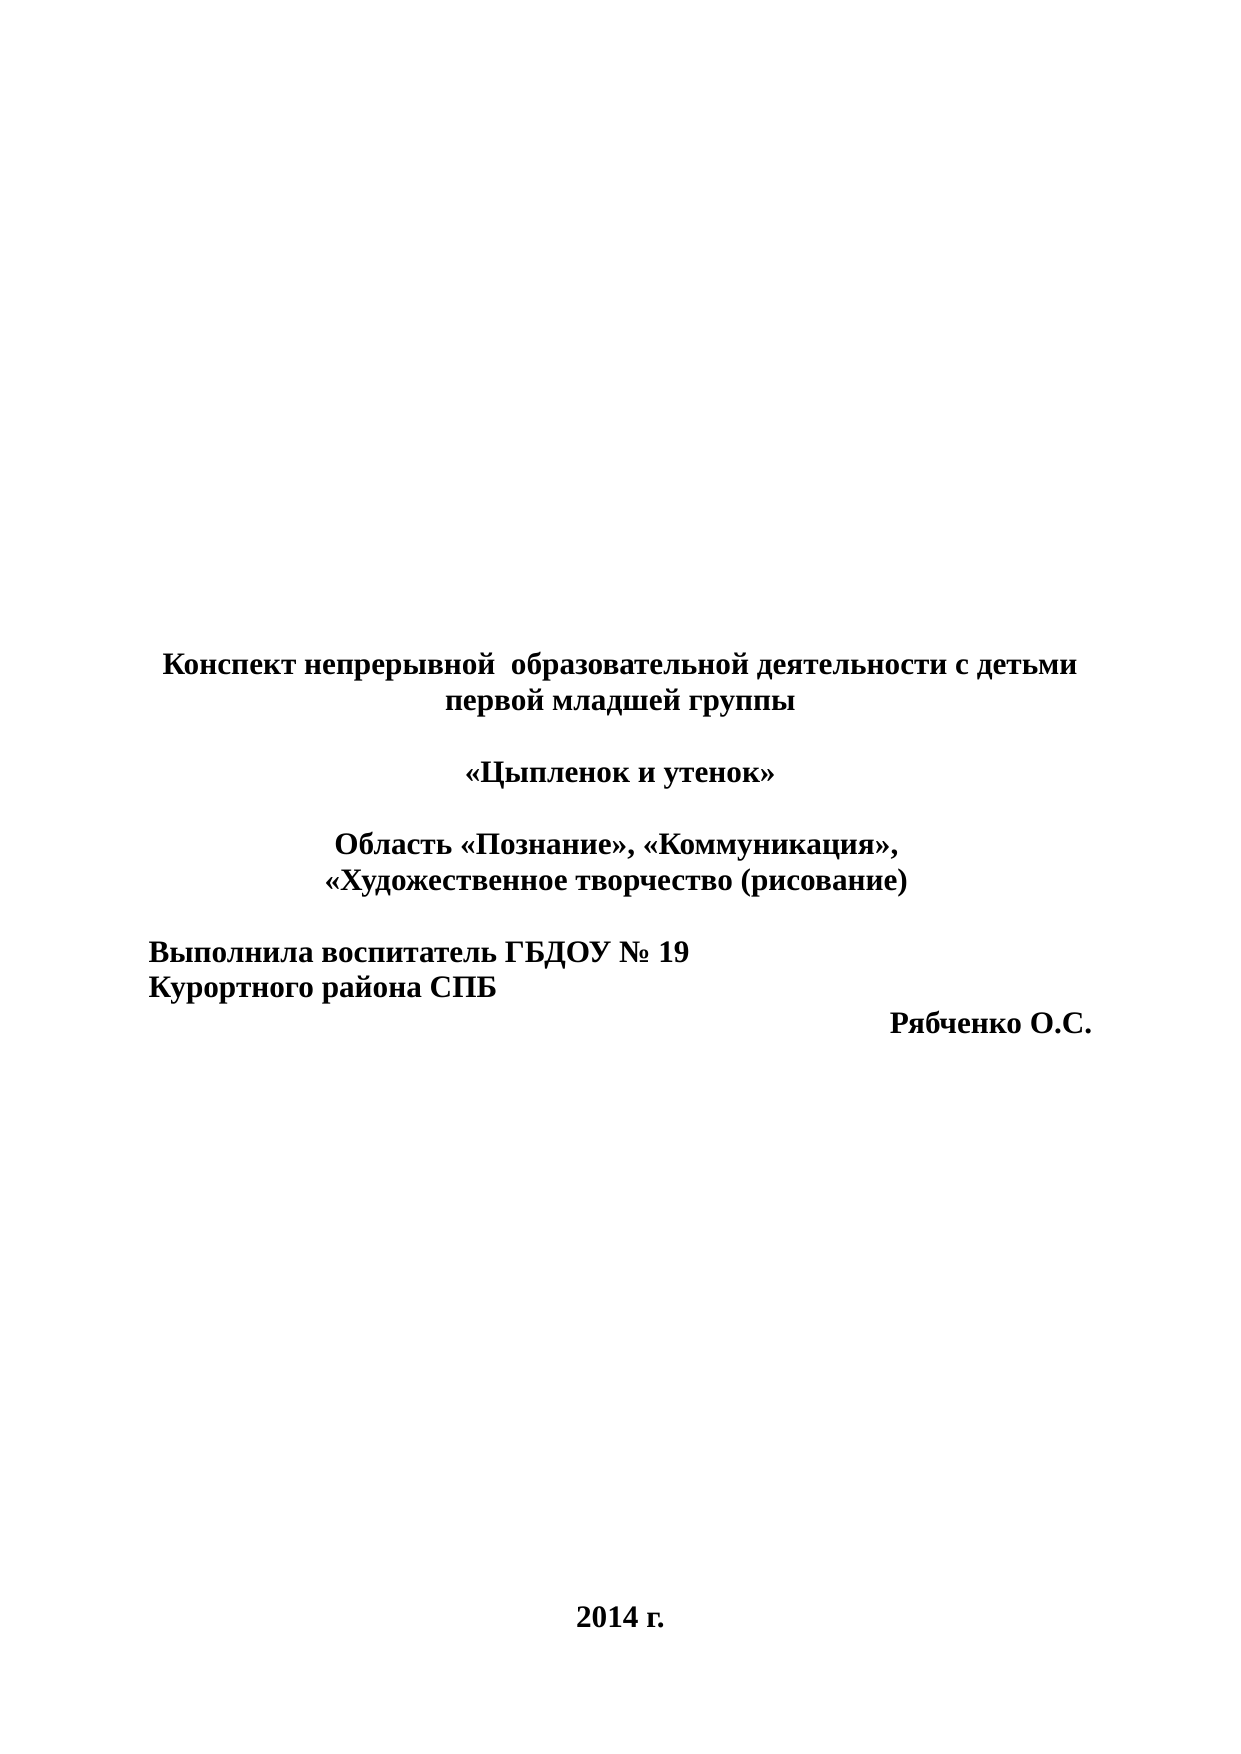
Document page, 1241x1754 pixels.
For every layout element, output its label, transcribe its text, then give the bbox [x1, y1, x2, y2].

text 2014 г. [561, 1599, 679, 1634]
text Область «Познание», «Коммуникация», [148, 825, 1092, 861]
text «Цыпленок и утенок» [148, 753, 1092, 789]
text Рябченко О.С. [148, 1005, 1092, 1041]
text Конспект непрерывной образовательной деятельности с детьми [148, 645, 1092, 681]
text первой младшей группы [148, 681, 1092, 717]
text «Художественное творчество (рисование) [148, 861, 1092, 897]
text Курортного района СПБ [148, 969, 1092, 1005]
text Выполнила воспитатель ГБДОУ № 19 [148, 933, 1092, 969]
